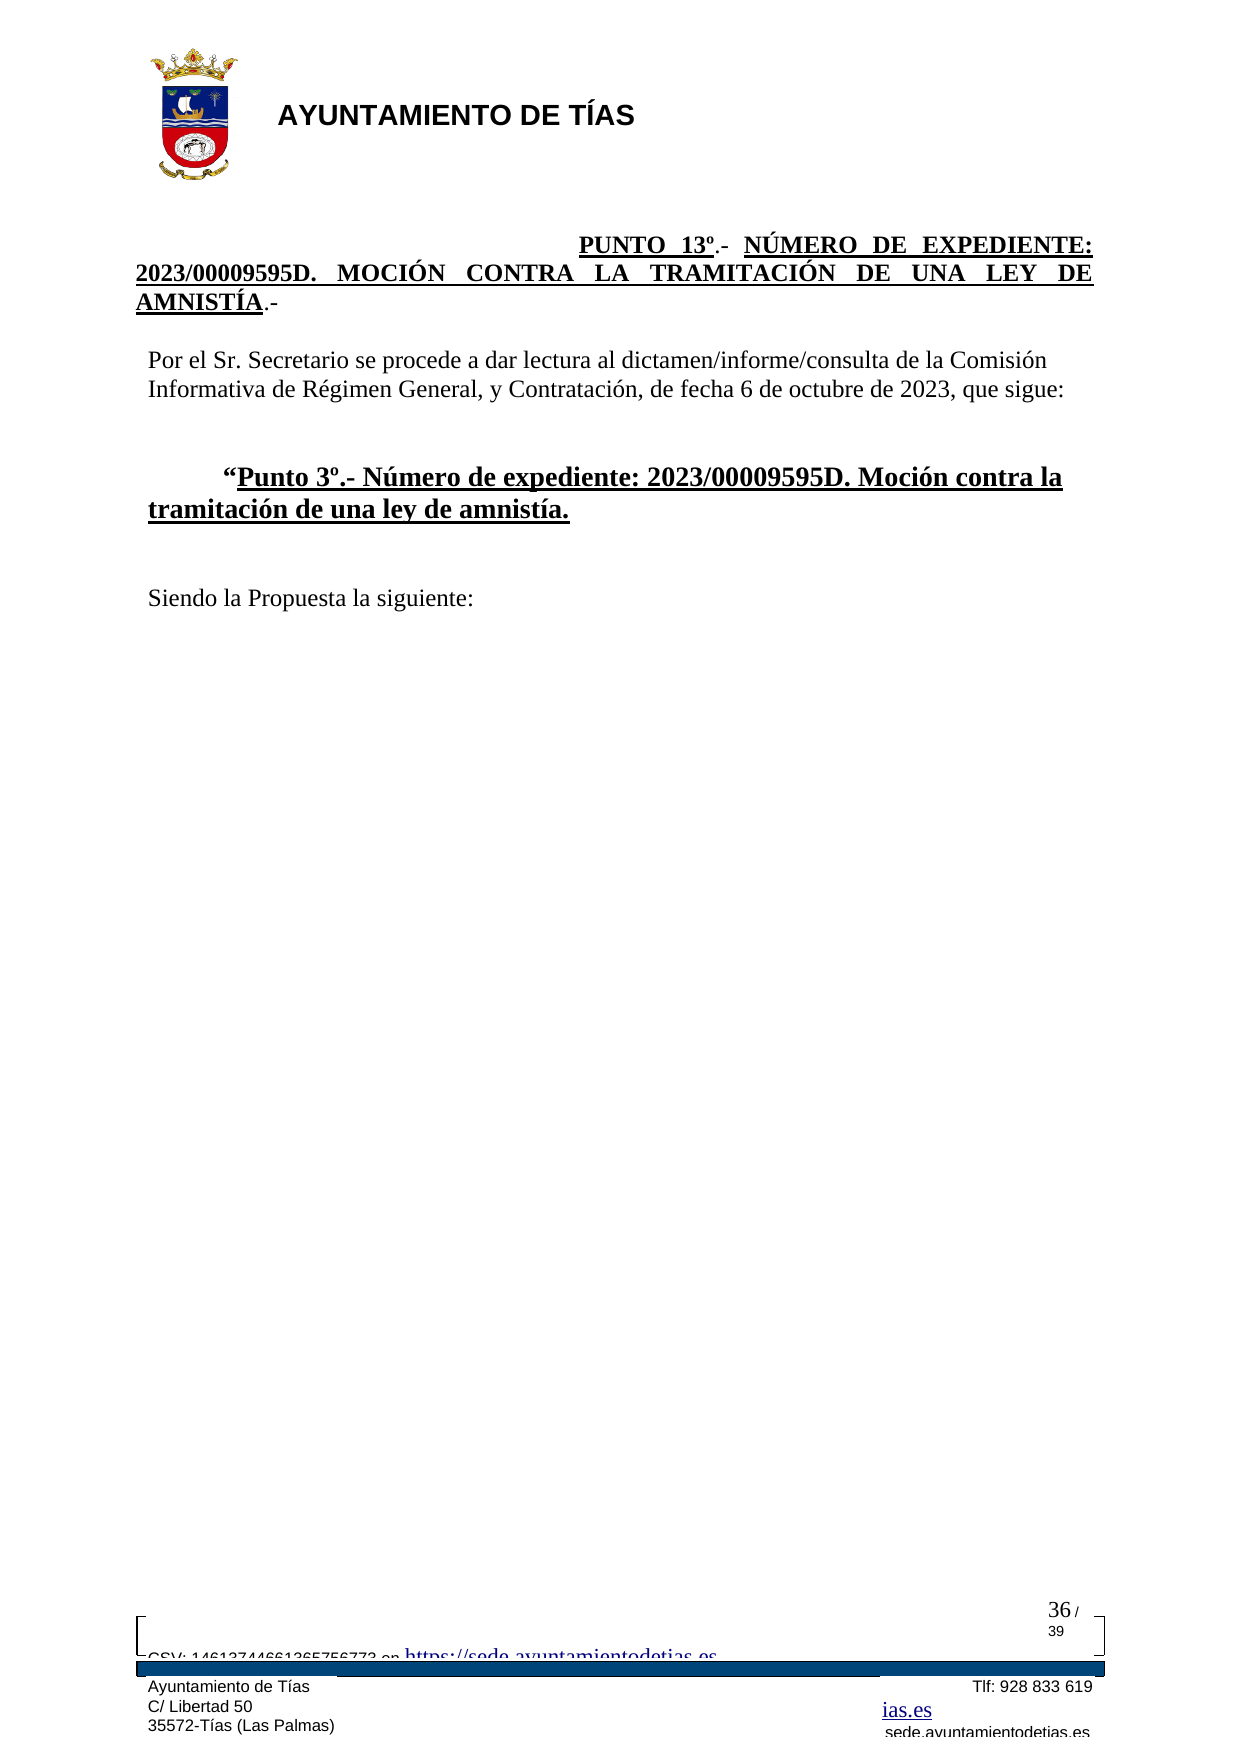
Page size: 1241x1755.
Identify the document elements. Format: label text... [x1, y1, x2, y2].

subtitle AMNISTÍA.- [135, 285, 1093, 316]
subtitle PUNTO 13º.- NÚMERO DE EXPEDIENTE: 2023/00009595D. MOCIÓN CONTRA LA TRAMITACIÓN DE UNA LEY DE [135, 230, 1093, 284]
text Siendo la Propuesta la siguiente: [148, 583, 1149, 611]
subtitle “Punto 3º.- Número de expediente: 2023/00009595D. Moción contra la tramitación de una ley de amnistía. [148, 460, 1149, 525]
text Por el Sr. Secretario se procede a dar lectura al dictamen/informe/consulta de la Comisión Informativa de Régimen General, y Contratación, de fecha 6 de octubre de 2023, que sigue: [148, 345, 1149, 403]
